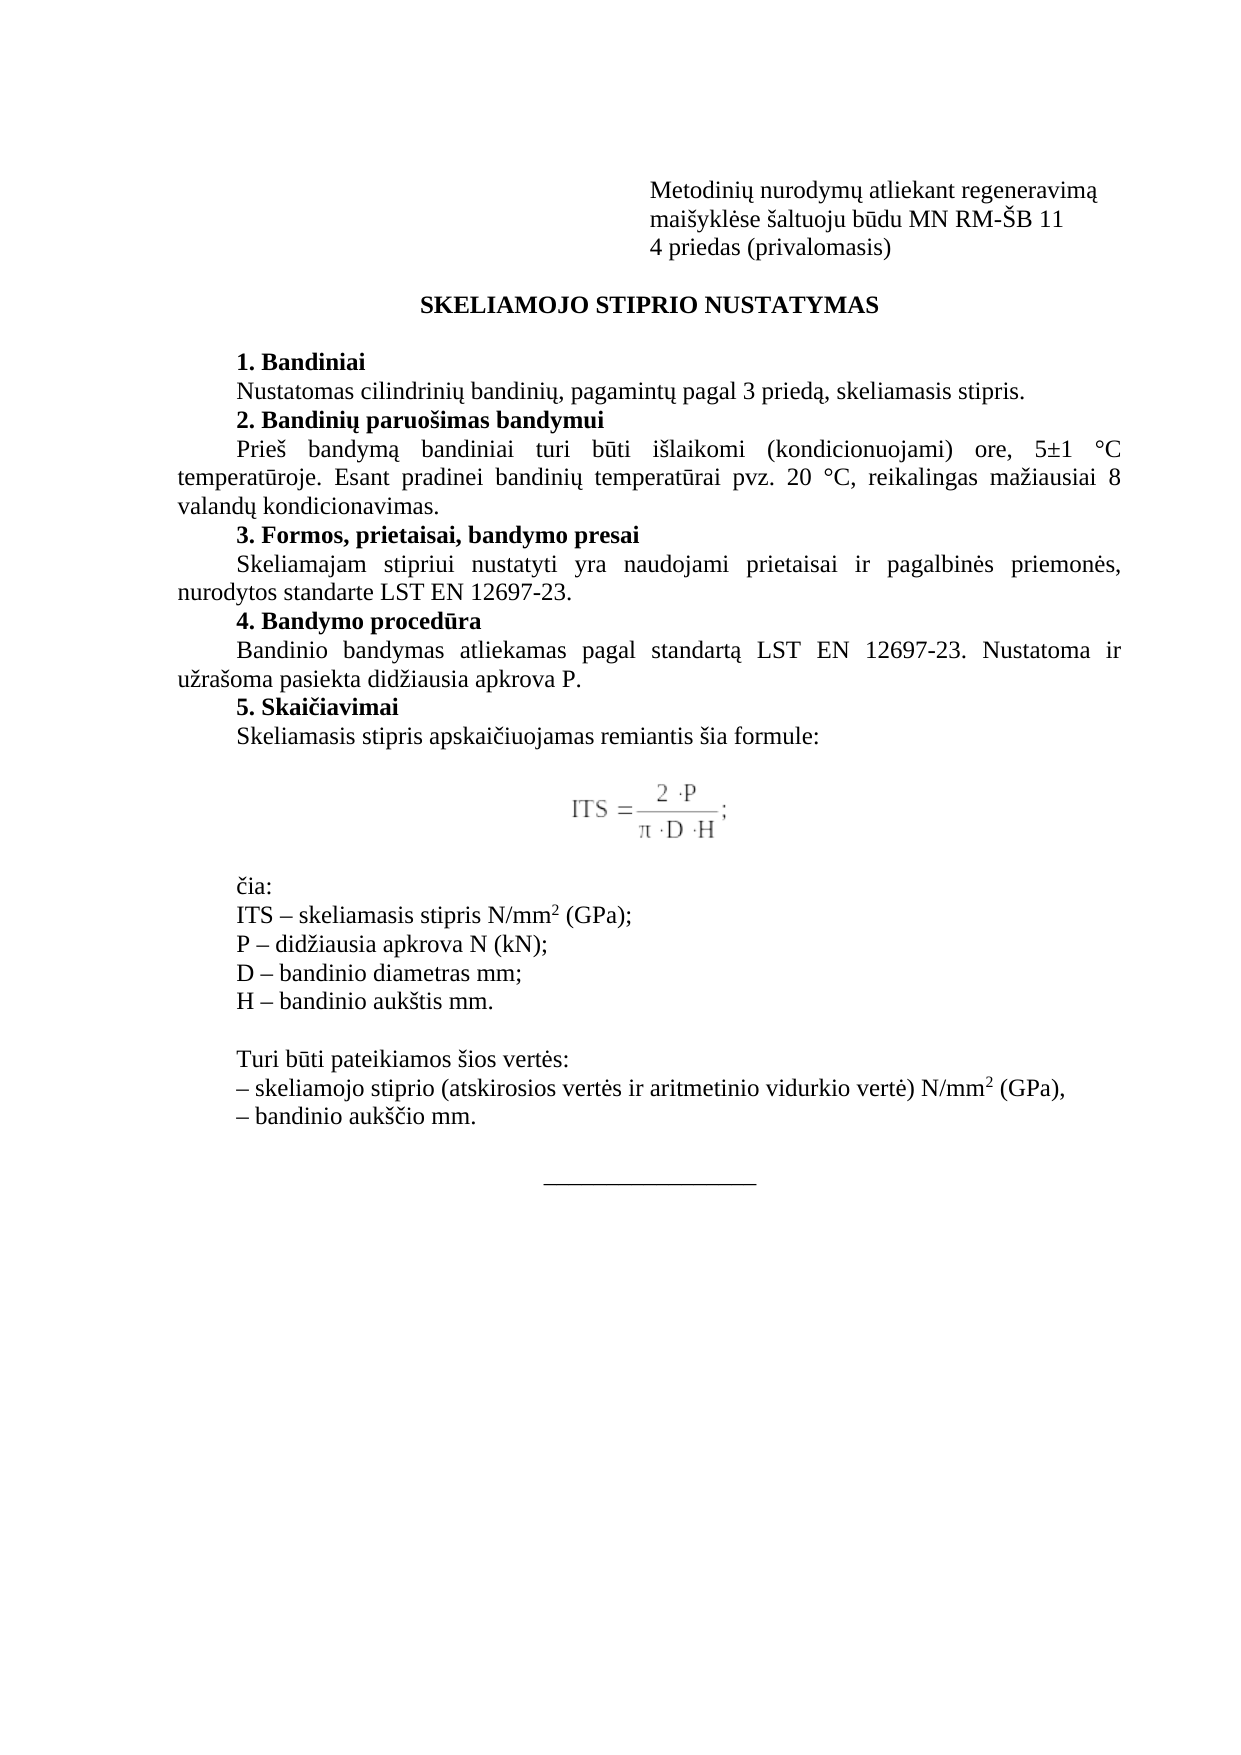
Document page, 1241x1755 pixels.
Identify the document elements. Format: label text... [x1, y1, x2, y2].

text Bandinio bandymas atliekamas pagal standartą LST EN 12697-23. Nustatoma ir užrašoma pasiekta didžiausia apkrova P. [177, 635, 1122, 692]
text Prieš bandymą bandiniai turi būti išlaikomi (kondicionuojami) ore, 5±1 °C temperatūroje. Esant pradinei bandinių temperatūrai pvz. 20 °C, reikalingas mažiausiai 8 valandų kondicionavimas. [177, 434, 1122, 520]
text SKELIAMOJO STIPRIO NUSTATYMAS [177, 290, 1122, 319]
text 2. Bandinių paruošimas bandymui [177, 405, 1122, 434]
text Skeliamajam stipriui nustatyti yra naudojami prietaisai ir pagalbinės priemonės, nurodytos standarte LST EN 12697-23. [177, 549, 1122, 606]
text čia: [177, 871, 1122, 900]
text H – bandinio aukštis mm. [177, 986, 1122, 1015]
text P – didžiausia apkrova N (kN); [177, 929, 1122, 958]
text – bandinio aukščio mm. [177, 1101, 1122, 1130]
text _________________ [177, 1159, 1122, 1188]
text Turi būti pateikiamos šios vertės: [177, 1044, 1122, 1073]
text Nustatomas cilindrinių bandinių, pagamintų pagal 3 priedą, skeliamasis stipris. [177, 376, 1122, 405]
text maišyklėse šaltuoju būdu MN RM-ŠB 11 [649, 204, 1122, 232]
text 4. Bandymo procedūra [177, 606, 1122, 635]
text 3. Formos, prietaisai, bandymo presai [177, 520, 1122, 549]
text – skeliamojo stiprio (atskirosios vertės ir aritmetinio vidurkio vertė) N/mm2 (GPa), [177, 1073, 1122, 1101]
text 4 priedas (privalomasis) [649, 232, 1122, 261]
text ITS – skeliamasis stipris N/mm2 (GPa); [177, 900, 1122, 929]
text D – bandinio diametras mm; [177, 958, 1122, 986]
text Metodinių nurodymų atliekant regeneravimą [649, 175, 1122, 204]
text 5. Skaičiavimai [177, 692, 1122, 721]
text Skeliamasis stipris apskaičiuojamas remiantis šia formule: [177, 721, 1122, 750]
text 1. Bandiniai [177, 347, 1122, 376]
